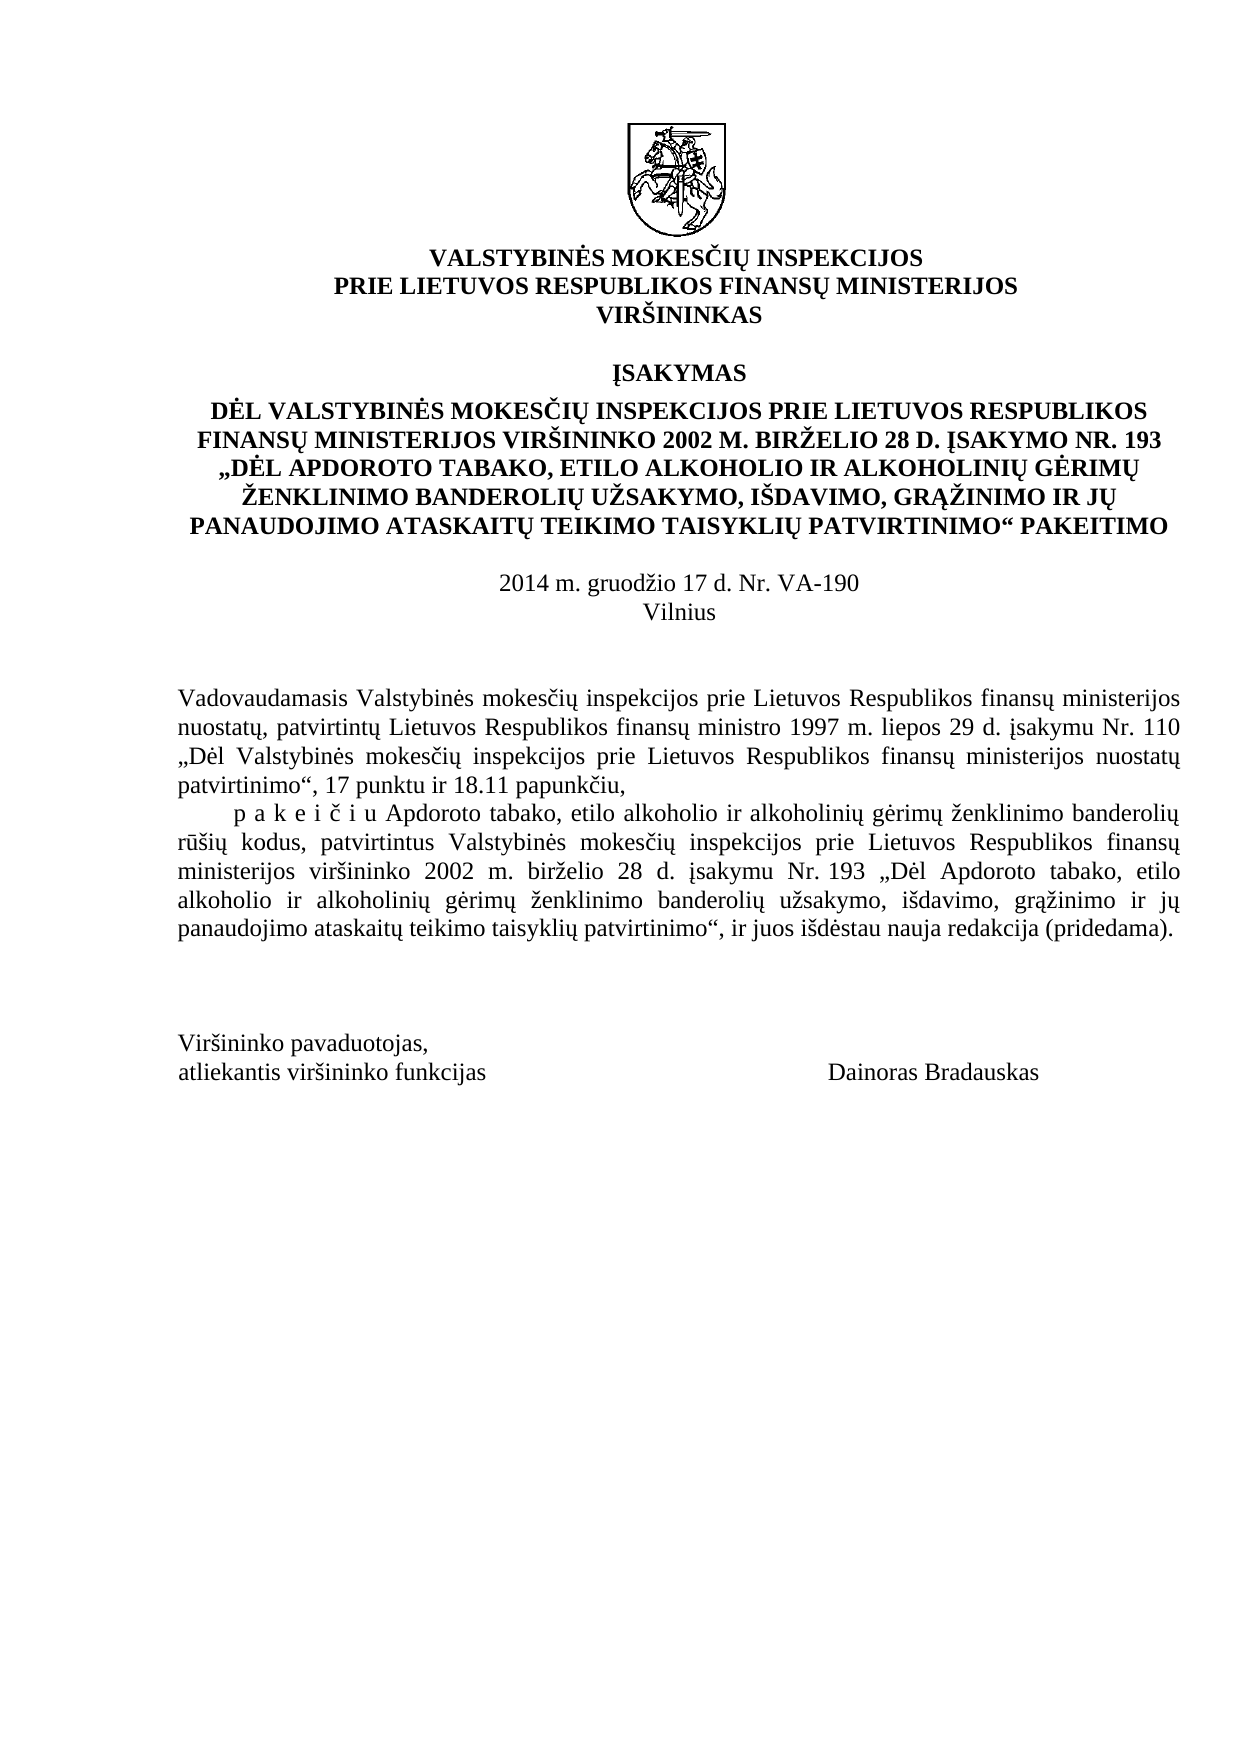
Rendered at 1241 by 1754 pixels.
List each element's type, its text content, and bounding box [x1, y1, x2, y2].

text VIRŠININKAS [177, 300, 1181, 329]
text VALSTYBINĖS MOKESČIŲ INSPEKCIJOS [177, 243, 1181, 271]
text Vadovaudamasis Valstybinės mokesčių inspekcijos prie Lietuvos Respublikos finansų ministerijos nuostatų, patvirtintų Lietuvos Respublikos finansų ministro 1997 m. liepos 29 d. įsakymu Nr. 110 „Dėl Valstybinės mokesčių inspekcijos prie Lietuvos Respublikos finansų ministerijos nuostatų patvirtinimo“, 17 punktu ir 18.11 papunkčiu, [177, 683, 1181, 798]
text atliekantis viršininko funkcijas Dainoras Bradauskas [178, 1057, 1181, 1086]
text Vilnius [177, 597, 1181, 626]
text PRIE LIETUVOS RESPUBLIKOS FINANSŲ MINISTERIJOS [177, 271, 1181, 300]
text Viršininko pavaduotojas, [177, 1028, 1181, 1057]
text dėl valstybinės mokesčių inspekcijos prie lietuvos respublikos finansų ministerijos viršininko 2002 m. birželio 28 d. įsakymo nr. 193 „Dėl APDOROTO TABAKO, ETILO ALKOHOLIO IR ALKOHOLINIŲ GĖRIMŲ ŽENKLINIMO BANDEROLIŲ UŽSAKYMO, IŠDAVIMO, GRĄŽINIMO IR JŲ PANAUDOJIMO ATASKAITŲ TEIKIMO TAISYKLIŲ PATVIRTINIMO“ PAKEITIMO [177, 396, 1181, 540]
text ĮSAKYMAS [177, 358, 1181, 386]
text p a k e i č i u Apdoroto tabako, etilo alkoholio ir alkoholinių gėrimų ženklinimo banderolių rūšių kodus, patvirtintus Valstybinės mokesčių inspekcijos prie Lietuvos Respublikos finansų ministerijos viršininko 2002 m. birželio 28 d. įsakymu Nr. 193 „Dėl Apdoroto tabako, etilo alkoholio ir alkoholinių gėrimų ženklinimo banderolių užsakymo, išdavimo, grąžinimo ir jų panaudojimo ataskaitų teikimo taisyklių patvirtinimo“, ir juos išdėstau nauja redakcija (pridedama). [177, 798, 1181, 942]
text 2014 m. gruodžio 17 d. Nr. VA-190 [177, 568, 1181, 597]
